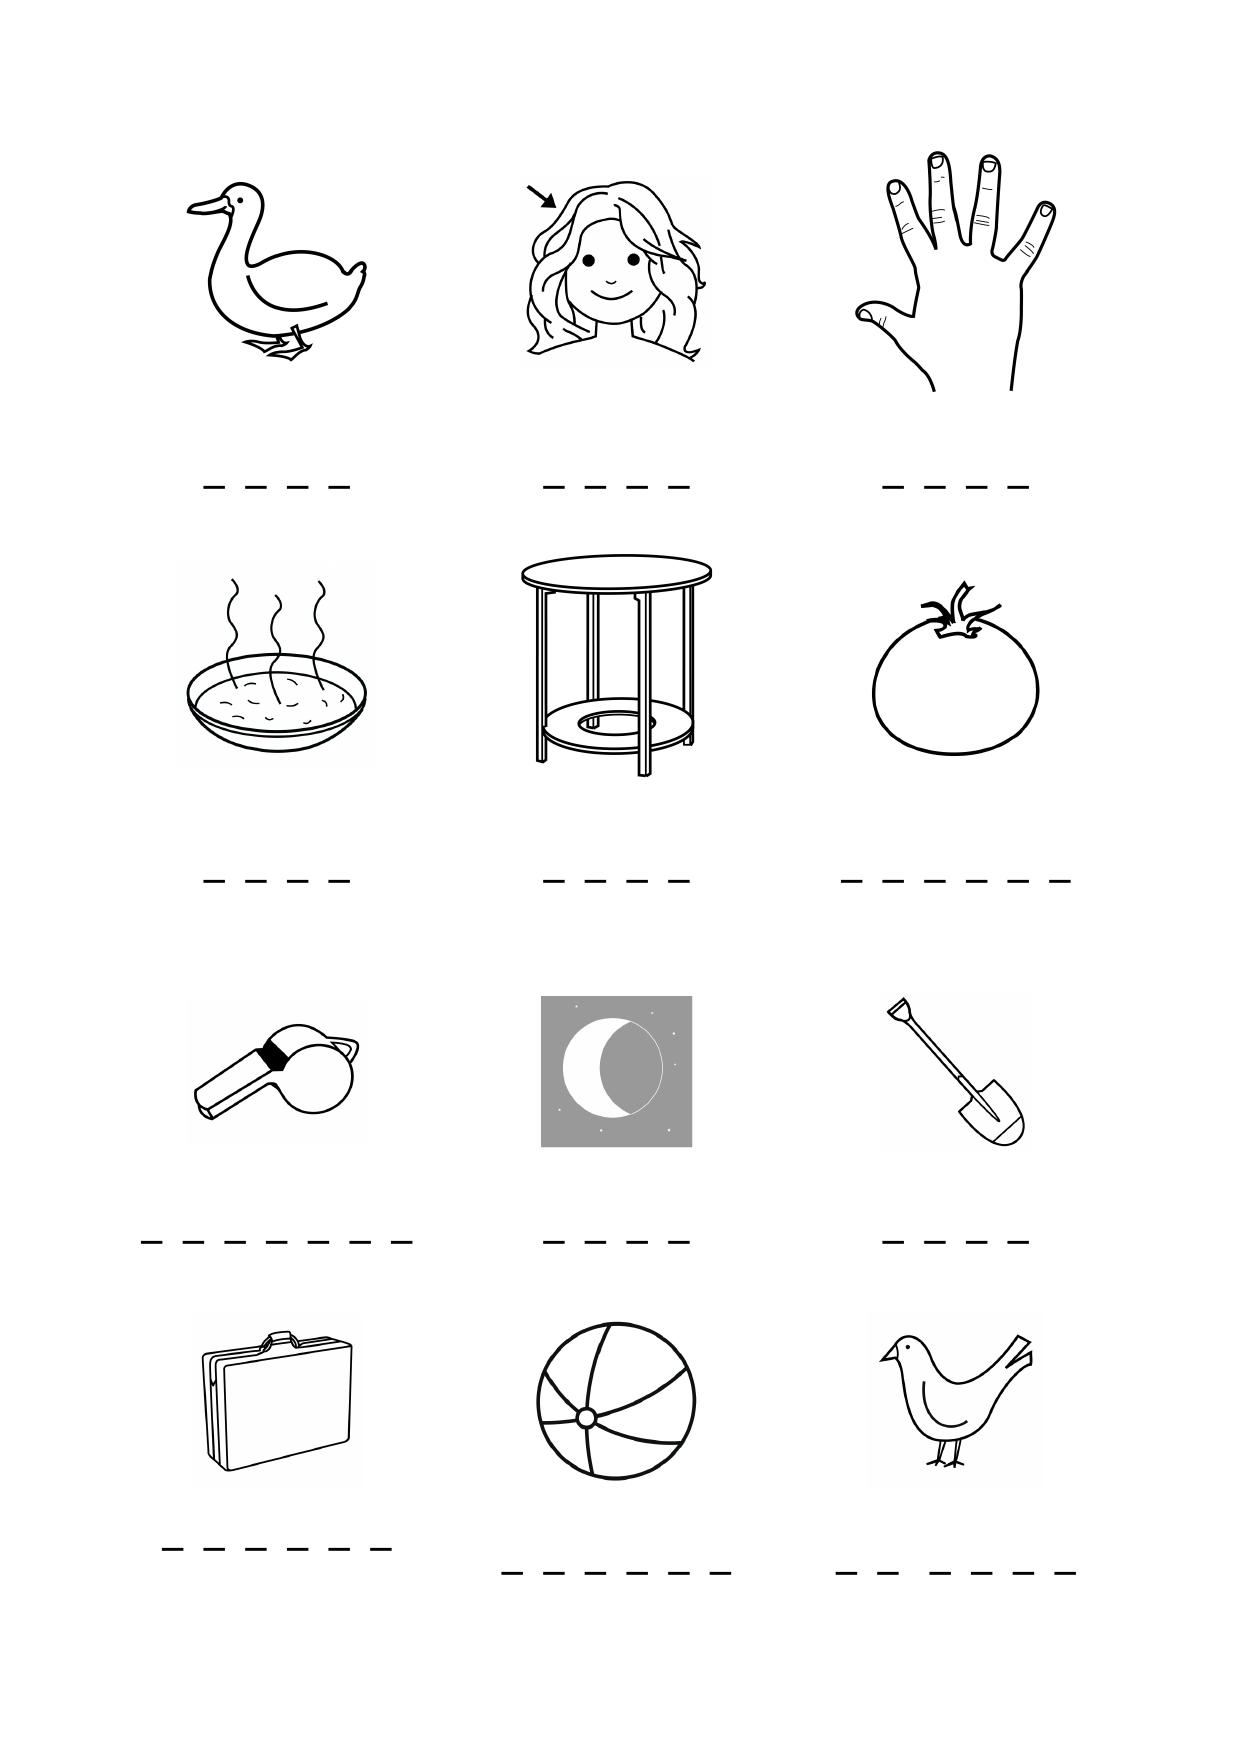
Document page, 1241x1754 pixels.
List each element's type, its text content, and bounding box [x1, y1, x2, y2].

table_header [402, 147, 446, 397]
table_header [1081, 147, 1125, 397]
picture [491, 540, 742, 791]
table_cell _ _ _ _ [446, 1152, 786, 1296]
table_cell _ _ _ _ _ _ [446, 1507, 786, 1602]
table_cell _ _ _ _ [446, 397, 786, 541]
table_cell _ _ _ _ _ _ [786, 791, 1125, 934]
picture [866, 1312, 1045, 1490]
picture [190, 1314, 364, 1488]
table_cell _ _ _ _ [446, 791, 786, 934]
table_cell _ _ _ _ _ _ [786, 1507, 1125, 1602]
table_header [446, 992, 536, 1152]
table_cell _ _ _ _ _ _ [107, 1507, 446, 1602]
table_cell [742, 541, 786, 791]
table_header [786, 992, 1125, 1152]
picture [505, 1296, 727, 1507]
picture [877, 994, 1034, 1150]
picture [171, 560, 382, 771]
table_header [107, 992, 446, 1152]
table_cell _ _ _ _ [786, 1152, 1125, 1296]
table_header [107, 147, 151, 397]
picture [151, 147, 402, 397]
picture [520, 176, 712, 368]
table_cell [107, 1296, 446, 1507]
table_cell [727, 1296, 786, 1507]
table_cell _ _ _ _ [107, 791, 446, 934]
picture [187, 1000, 366, 1144]
table_cell [786, 1296, 1125, 1507]
table_cell [107, 541, 446, 791]
picture [835, 566, 1076, 765]
table_cell _ _ _ _ _ _ _ [107, 1152, 446, 1296]
picture [536, 992, 697, 1152]
table_cell [786, 541, 1125, 791]
table_header [786, 147, 830, 397]
table_cell [446, 541, 491, 791]
table_cell _ _ _ _ [107, 397, 446, 541]
picture [830, 147, 1081, 397]
table_cell [446, 1296, 505, 1507]
table_header [697, 992, 786, 1152]
table_header [446, 147, 786, 397]
table_cell _ _ _ _ [786, 397, 1125, 541]
